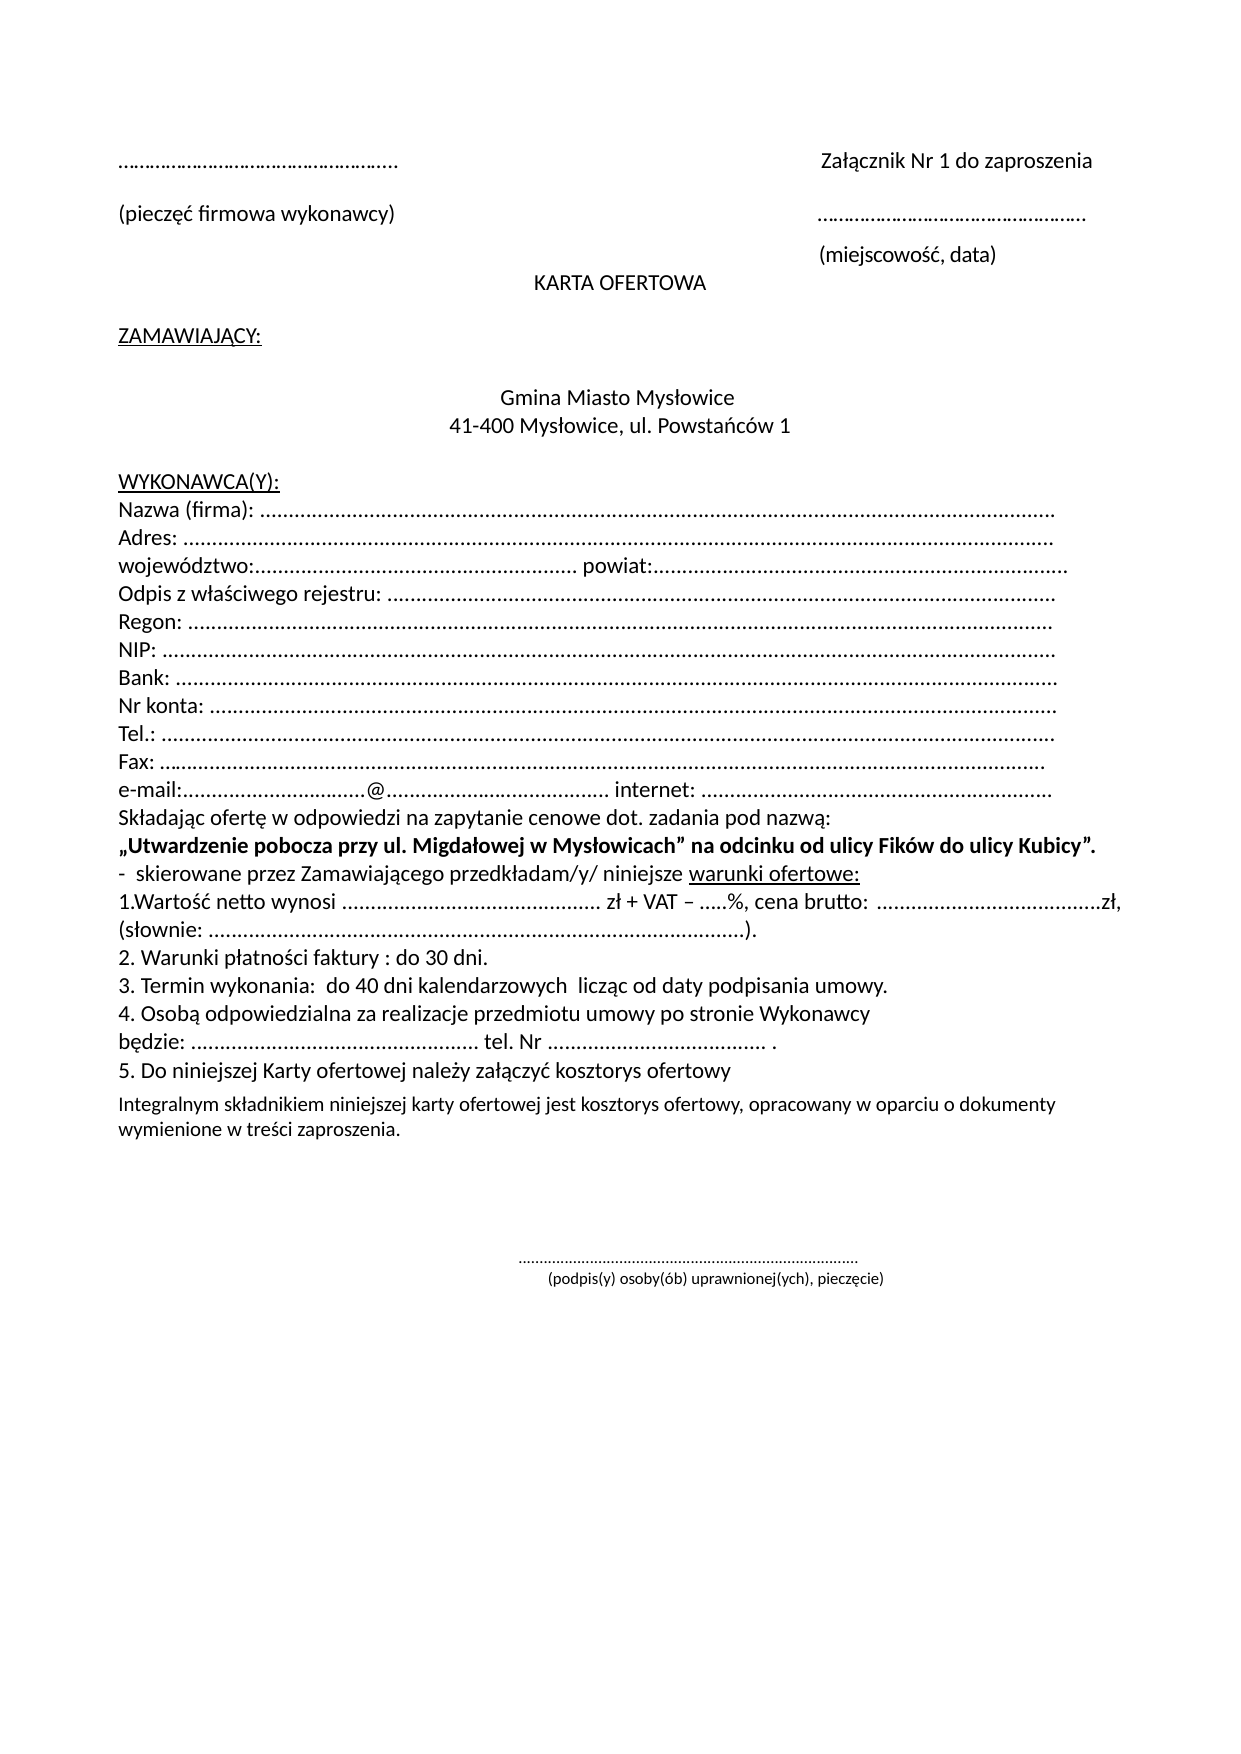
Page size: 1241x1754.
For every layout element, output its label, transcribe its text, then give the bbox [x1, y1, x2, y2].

text „Utwardzenie pobocza przy ul. Migdałowej w Mysłowicach” na odcinku od ulicy Fików do ulicy Kubicy”. [118, 831, 1122, 859]
subtitle ZAMAWIAJĄCY: [118, 321, 1122, 349]
text NIP: ........................................................................................................................................................... [118, 635, 1122, 663]
text województwo:........................................................ powiat:........................................................................ [118, 551, 1122, 579]
text …………………………………………….. Załącznik Nr 1 do zaproszenia [118, 146, 1122, 174]
text Nr konta: ................................................................................................................................................... [118, 691, 1122, 719]
text Nazwa (firma): .......................................................................................................................................... [118, 495, 1122, 523]
text (podpis(y) osoby(ób) uprawnionej(ych), pieczęcie) [118, 1268, 1122, 1289]
text Składając ofertę w odpowiedzi na zapytanie cenowe dot. zadania pod nazwą: [118, 803, 1122, 831]
text ................................................................................. [118, 1243, 1122, 1268]
text 4. Osobą odpowiedzialna za realizacje przedmiotu umowy po stronie Wykonawcy będzie: .................................................. tel. Nr ...................................... . [118, 999, 1122, 1056]
text Integralnym składnikiem niniejszej karty ofertowej jest kosztorys ofertowy, opracowany w oparciu o dokumenty wymienione w treści zaproszenia. [118, 1091, 1122, 1142]
text 5. Do niniejszej Karty ofertowej należy załączyć kosztorys ofertowy [118, 1056, 1122, 1084]
text Regon: ...................................................................................................................................................... [118, 607, 1122, 635]
text (pieczęć firmowa wykonawcy) …………………………………………… [118, 199, 1122, 227]
text Odpis z właściwego rejestru: .................................................................................................................... [118, 579, 1122, 607]
text WYKONAWCA(Y): [118, 467, 1122, 495]
text 41-400 Mysłowice, ul. Powstańców 1 [118, 411, 1122, 439]
text Fax: …….................................................................................................................................................... [118, 747, 1122, 775]
text 3. Termin wykonania: do 40 dni kalendarzowych licząc od daty podpisania umowy. [118, 971, 1122, 999]
text Adres: ....................................................................................................................................................... [118, 523, 1122, 551]
text - skierowane przez Zamawiającego przedkładam/y/ niniejsze warunki ofertowe: [118, 859, 1122, 887]
text Tel.: ........................................................................................................................................................... [118, 719, 1122, 747]
text Bank: ......................................................................................................................................................... [118, 663, 1122, 691]
text 2. Warunki płatności faktury : do 30 dni. [118, 943, 1122, 971]
text Gmina Miasto Mysłowice [118, 383, 1122, 411]
text (miejscowość, data) [643, 240, 1122, 268]
text e-mail:.......................…......@.................…................... internet: ............................................................. [118, 775, 1122, 803]
text 1.Wartość netto wynosi ............................................. zł + VAT – …..%, cena brutto: .......................................zł,(słownie: .............................................................................................). [118, 887, 1122, 943]
subtitle KARTA OFERTOWA [118, 268, 1122, 296]
